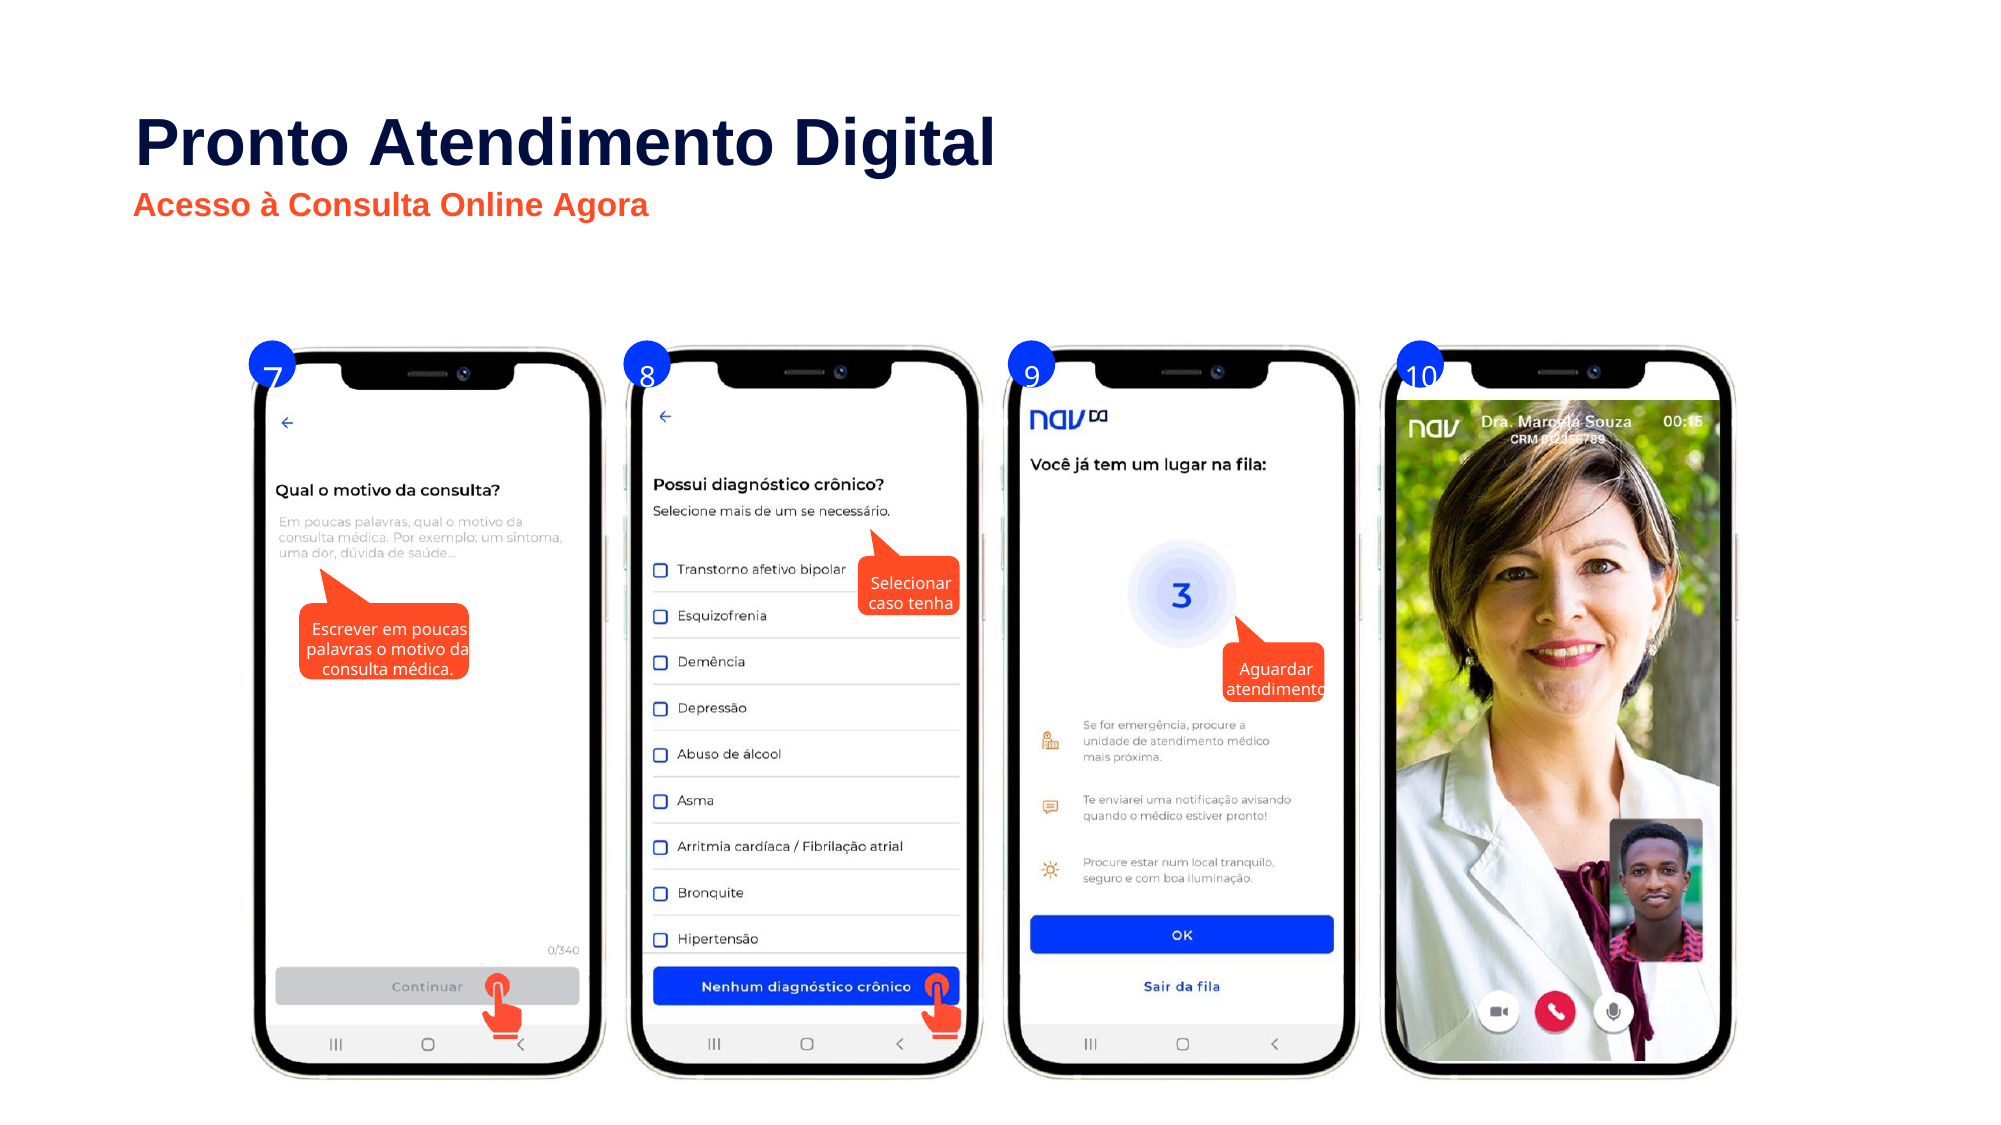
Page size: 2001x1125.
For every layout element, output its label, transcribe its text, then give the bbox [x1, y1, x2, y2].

subtitle Pronto Atendimento Digital [135, 103, 1859, 180]
text Acesso à Consulta Online Agora [132, 186, 1859, 224]
